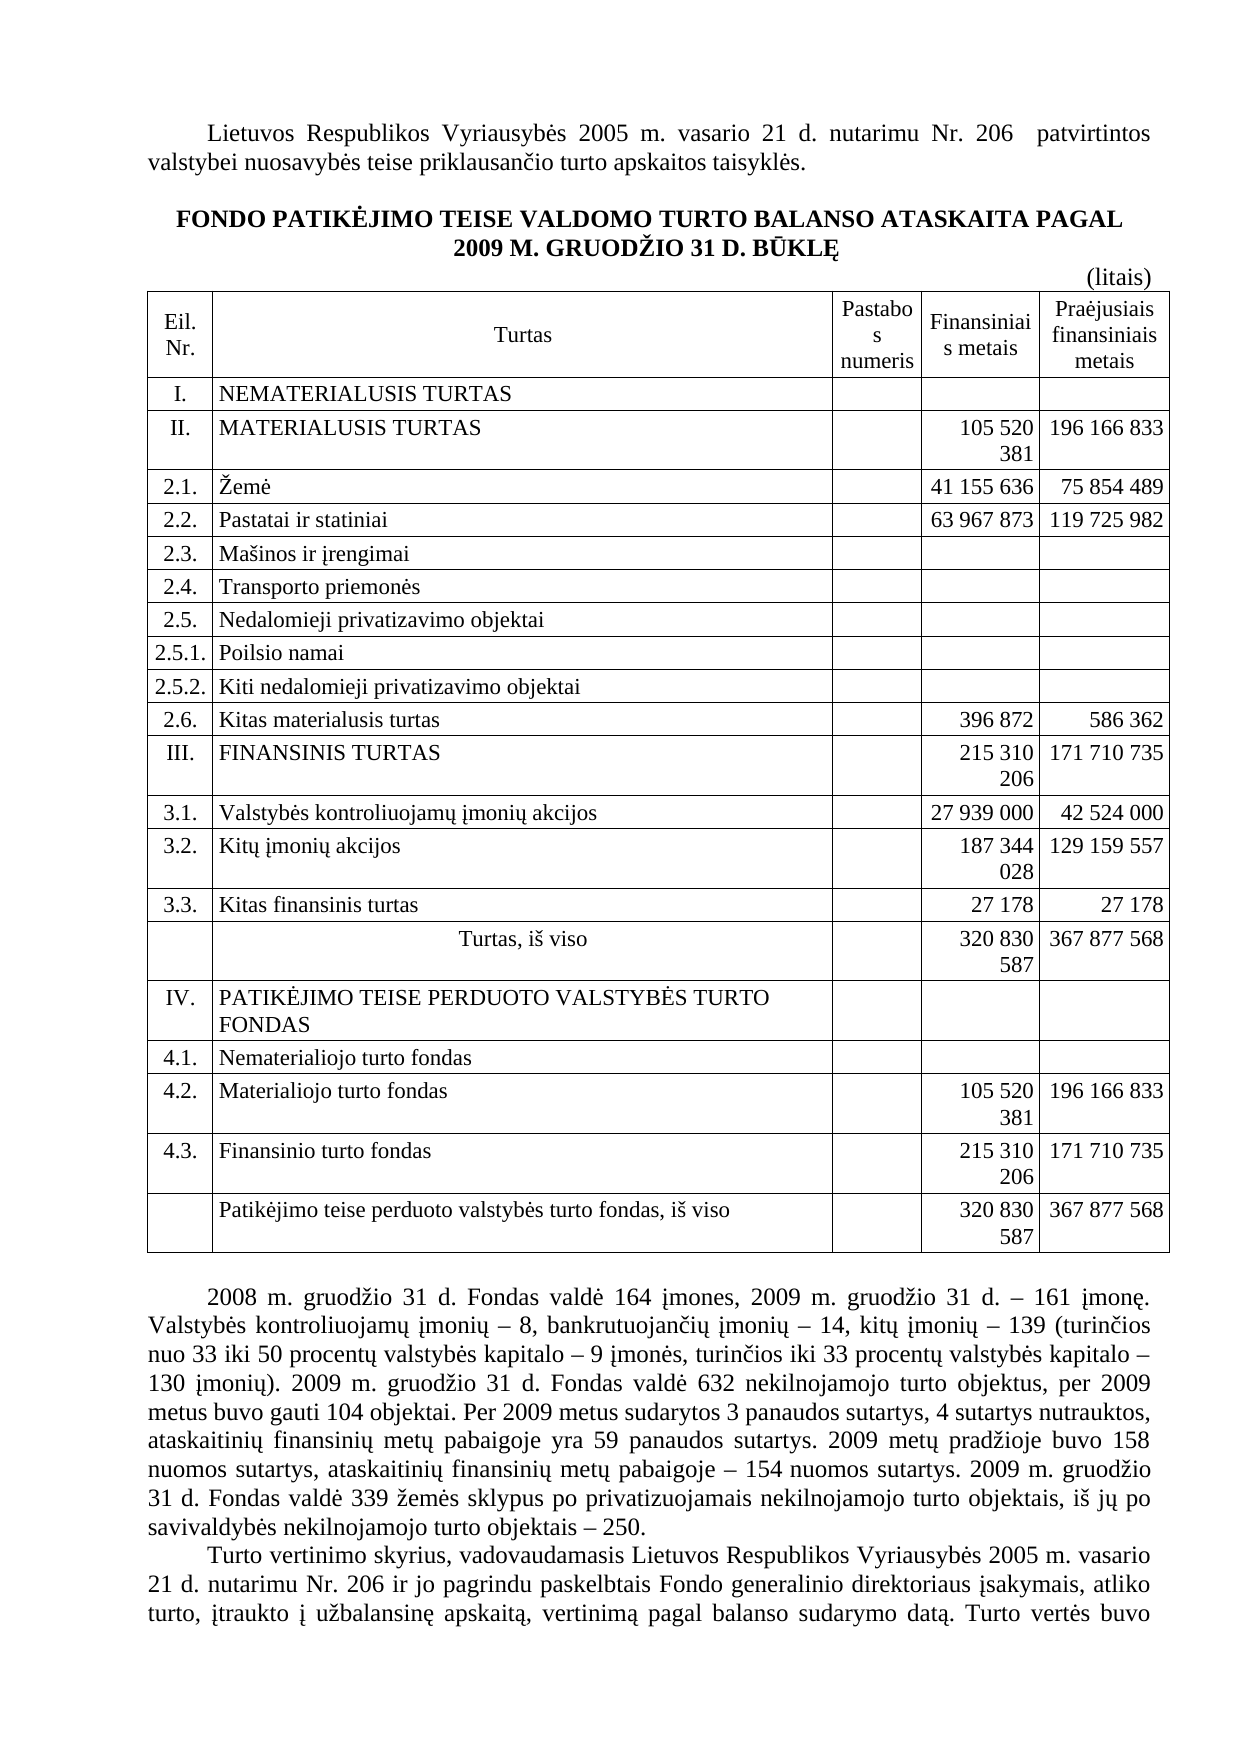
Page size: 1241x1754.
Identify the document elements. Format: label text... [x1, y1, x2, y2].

table_cell 27 178 [1040, 889, 1169, 921]
text 2008 m. gruodžio 31 d. Fondas valdė 164 įmones, 2009 m. gruodžio 31 d. – 161 įmonę. Valstybės kontroliuojamų įmonių – 8, bankrutuojančių įmonių – 14, kitų įmonių – 139 (turinčios nuo 33 iki 50 procentų valstybės kapitalo – 9 įmonės, turinčios iki 33 procentų valstybės kapitalo – 130 įmonių). 2009 m. gruodžio 31 d. Fondas valdė 632 nekilnojamojo turto objektus, per 2009 metus buvo gauti 104 objektai. Per 2009 metus sudarytos 3 panaudos sutartys, 4 sutartys nutrauktos, ataskaitinių finansinių metų pabaigoje yra 59 panaudos sutartys. 2009 metų pradžioje buvo 158 nuomos sutartys, ataskaitinių finansinių metų pabaigoje – 154 nuomos sutartys. 2009 m. gruodžio 31 d. Fondas valdė 339 žemės sklypus po privatizuojamais nekilnojamojo turto objektais, iš jų po savivaldybės nekilnojamojo turto objektais – 250. [148, 1282, 1152, 1541]
table_cell 196 166 833 [1040, 411, 1169, 469]
table_cell Nedalomieji privatizavimo objektai [213, 603, 832, 636]
table_cell 2.5.1. [148, 637, 212, 669]
table_cell [833, 703, 921, 735]
table_cell [833, 570, 921, 602]
table_cell 105 520 381 [922, 411, 1039, 469]
table_cell Transporto priemonės [213, 570, 832, 602]
table_cell [833, 637, 921, 669]
table_cell 215 310 206 [922, 1134, 1039, 1192]
table_header Praėjusiais finansiniais metais [1040, 292, 1169, 377]
table_cell Kitas finansinis turtas [213, 889, 832, 921]
table_cell 27 178 [922, 889, 1039, 921]
table_cell [922, 603, 1039, 636]
table_cell 320 830 587 [922, 922, 1039, 980]
table_cell MATERIALUSIS TURTAS [213, 411, 832, 469]
table_cell Nematerialiojo turto fondas [213, 1041, 832, 1073]
table_cell 2.3. [148, 537, 212, 569]
table_cell 2.1. [148, 470, 212, 503]
table_cell 2.6. [148, 703, 212, 735]
table_cell 4.2. [148, 1074, 212, 1133]
table_cell [922, 570, 1039, 602]
table_cell 4.3. [148, 1134, 212, 1192]
table_cell 27 939 000 [922, 796, 1039, 828]
table_cell [833, 1074, 921, 1133]
table_cell Kitas materialusis turtas [213, 703, 832, 735]
table_cell Valstybės kontroliuojamų įmonių akcijos [213, 796, 832, 828]
table_header Eil. Nr. [148, 292, 212, 377]
table_cell 4.1. [148, 1041, 212, 1073]
table_cell I. [148, 378, 212, 410]
table_cell [833, 470, 921, 503]
table_cell 396 872 [922, 703, 1039, 735]
table_cell 41 155 636 [922, 470, 1039, 503]
table_cell [1040, 637, 1169, 669]
table_cell 586 362 [1040, 703, 1169, 735]
table_cell 171 710 735 [1040, 736, 1169, 795]
table_cell [148, 1194, 212, 1252]
text (litais) [148, 262, 1152, 291]
table_cell [833, 1194, 921, 1252]
table_cell 215 310 206 [922, 736, 1039, 795]
table_cell [833, 889, 921, 921]
table_cell 129 159 557 [1040, 829, 1169, 888]
table_cell Finansinio turto fondas [213, 1134, 832, 1192]
table_cell [833, 922, 921, 980]
table_cell [833, 1134, 921, 1192]
table_cell Patikėjimo teise perduoto valstybės turto fondas, iš viso [213, 1194, 832, 1252]
table_cell [922, 1041, 1039, 1073]
table_cell [148, 922, 212, 980]
table_cell [1040, 1041, 1169, 1073]
table_cell 105 520 381 [922, 1074, 1039, 1133]
table_cell [1040, 537, 1169, 569]
table_header Pastabos numeris [833, 292, 921, 377]
table_cell [922, 537, 1039, 569]
table_cell III. [148, 736, 212, 795]
table_cell [833, 796, 921, 828]
table_cell Poilsio namai [213, 637, 832, 669]
table_cell Kitų įmonių akcijos [213, 829, 832, 888]
table_cell [922, 981, 1039, 1040]
table_cell 171 710 735 [1040, 1134, 1169, 1192]
table_cell FINANSINIS TURTAS [213, 736, 832, 795]
table_cell [833, 537, 921, 569]
table_cell 187 344 028 [922, 829, 1039, 888]
table_cell II. [148, 411, 212, 469]
table_cell NEMATERIALUSIS TURTAS [213, 378, 832, 410]
table_cell [1040, 378, 1169, 410]
table_cell [1040, 570, 1169, 602]
table_cell 320 830 587 [922, 1194, 1039, 1252]
table_cell [833, 1041, 921, 1073]
table_cell [833, 378, 921, 410]
table_cell 3.3. [148, 889, 212, 921]
table_cell Materialiojo turto fondas [213, 1074, 832, 1133]
table_cell [833, 736, 921, 795]
table_cell [833, 411, 921, 469]
table_cell 2.5.2. [148, 670, 212, 702]
table_cell [1040, 670, 1169, 702]
text Lietuvos Respublikos Vyriausybės 2005 m. vasario 21 d. nutarimu Nr. 206 patvirtintos valstybei nuosavybės teise priklausančio turto apskaitos taisyklės. [148, 118, 1152, 176]
table_cell 2.5. [148, 603, 212, 636]
table_cell Žemė [213, 470, 832, 503]
table_cell [833, 504, 921, 536]
table_cell [922, 670, 1039, 702]
table_cell [1040, 603, 1169, 636]
table_cell Kiti nedalomieji privatizavimo objektai [213, 670, 832, 702]
table_cell [922, 378, 1039, 410]
table_cell 367 877 568 [1040, 922, 1169, 980]
table_cell [833, 603, 921, 636]
table_cell 75 854 489 [1040, 470, 1169, 503]
table_cell Turtas, iš viso [213, 922, 832, 980]
table_cell IV. [148, 981, 212, 1040]
table_cell PATIKĖJIMO TEISE PERDUOTO VALSTYBĖS TURTO FONDAS [213, 981, 832, 1040]
table_cell 2.4. [148, 570, 212, 602]
table_header Turtas [213, 292, 832, 377]
table_cell [833, 981, 921, 1040]
table_cell Pastatai ir statiniai [213, 504, 832, 536]
text FONDO PATIKĖJIMO TEISE VALDOMO TURTO BALANSO ATASKAITA PAGAL 2009 M. GRUODŽIO 31 D. BŪKLĘ [148, 204, 1152, 262]
table_cell [1040, 981, 1169, 1040]
text Turto vertinimo skyrius, vadovaudamasis Lietuvos Respublikos Vyriausybės 2005 m. vasario 21 d. nutarimu Nr. 206 ir jo pagrindu paskelbtais Fondo generalinio direktoriaus įsakymais, atliko turto, įtraukto į užbalansinę apskaitą, vertinimą pagal balanso sudarymo datą. Turto vertės buvo [148, 1541, 1152, 1627]
table_header Finansiniais metais [922, 292, 1039, 377]
table_cell Mašinos ir įrengimai [213, 537, 832, 569]
table_cell 63 967 873 [922, 504, 1039, 536]
table_cell 2.2. [148, 504, 212, 536]
table_cell 367 877 568 [1040, 1194, 1169, 1252]
table_cell 196 166 833 [1040, 1074, 1169, 1133]
table_cell [833, 829, 921, 888]
table_cell [922, 637, 1039, 669]
table_cell 3.2. [148, 829, 212, 888]
table_cell [833, 670, 921, 702]
table_cell 3.1. [148, 796, 212, 828]
table_cell 42 524 000 [1040, 796, 1169, 828]
table_cell 119 725 982 [1040, 504, 1169, 536]
